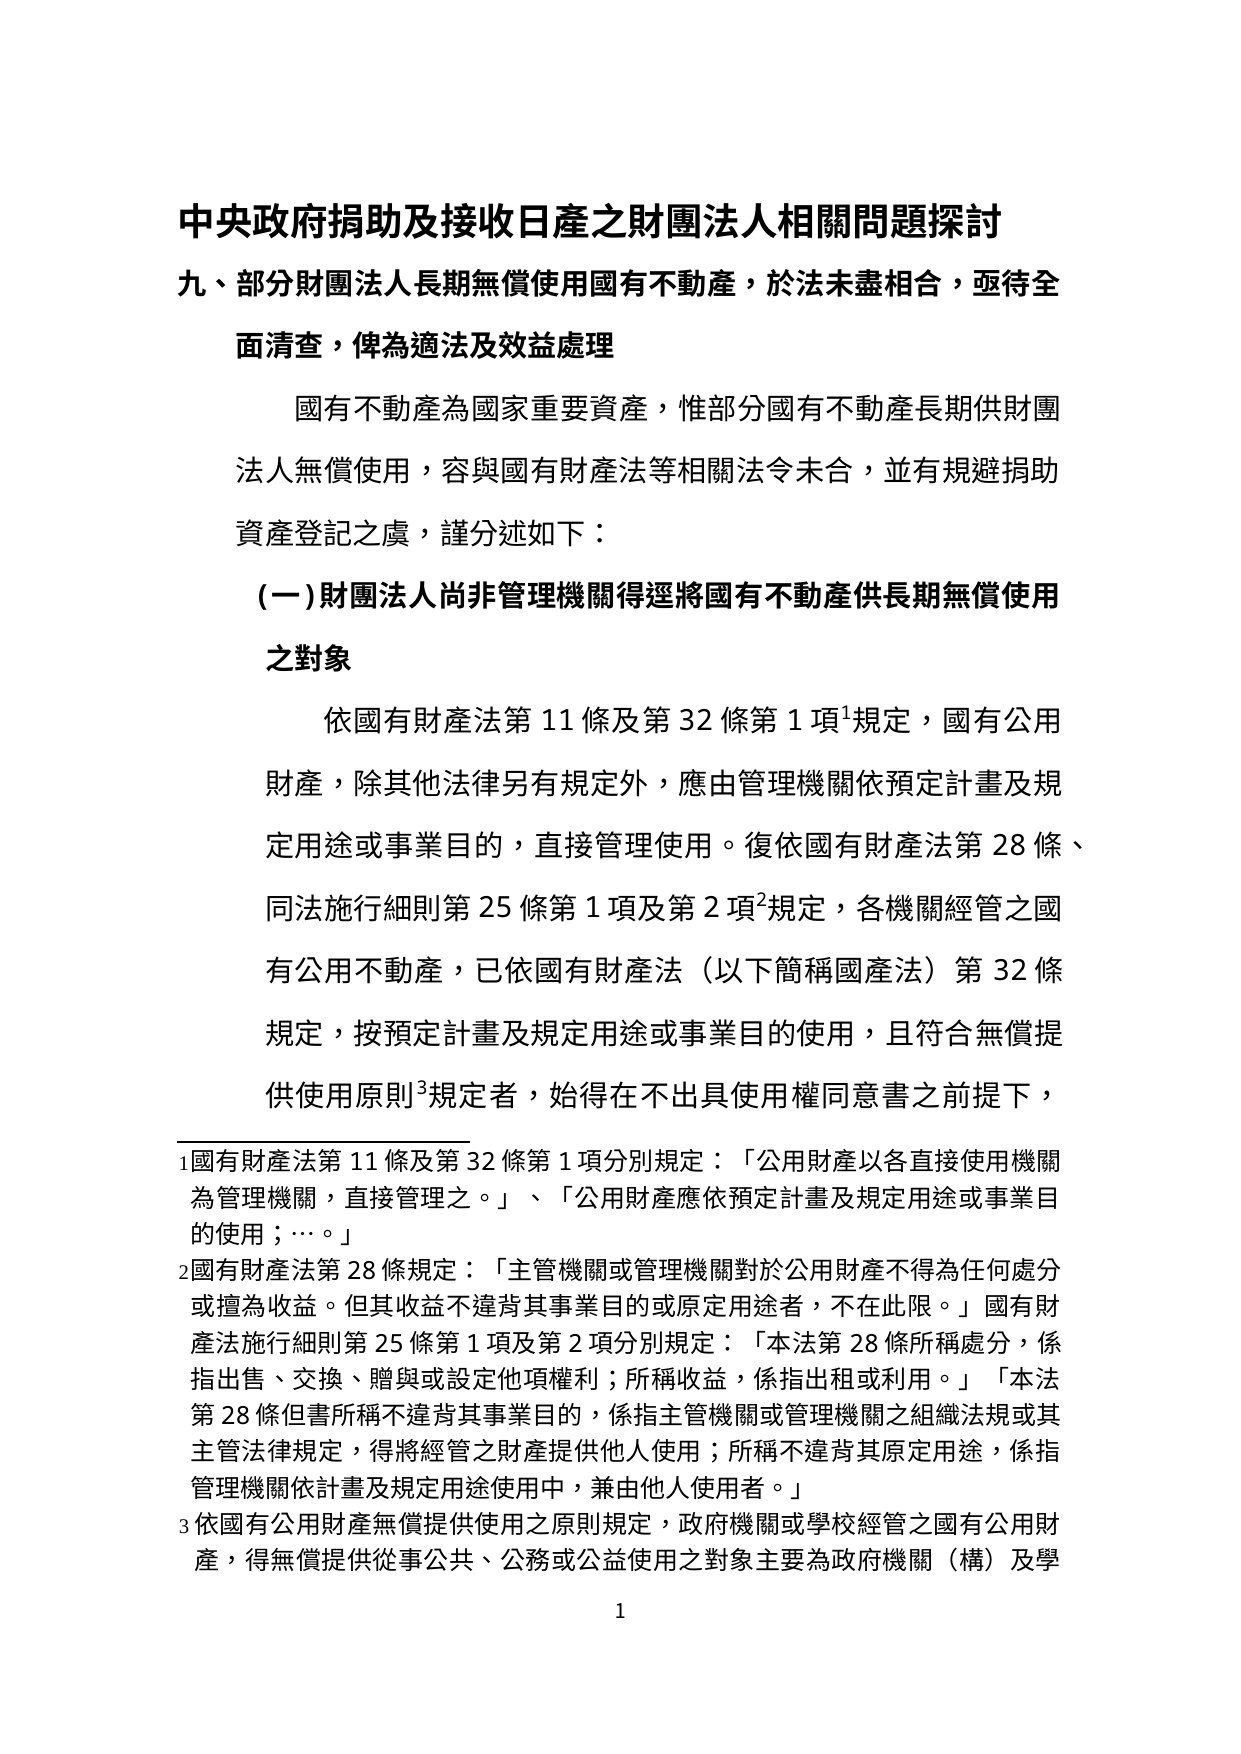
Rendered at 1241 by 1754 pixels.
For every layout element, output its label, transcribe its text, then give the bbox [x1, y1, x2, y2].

text 國有財產法第11條及第32條第1項分別規定：「公用財產以各直接使用機關為管理機關，直接管理之。」、「公用財產應依預定計畫及規定用途或事業目的使用；…。」 [178, 1142, 1063, 1251]
text 國有不動產為國家重要資產，惟部分國有不動產長期供財團法人無償使用，容與國有財產法等相關法令未合，並有規避捐助資產登記之虞，謹分述如下： [236, 365, 1063, 552]
text 國有財產法第28條規定：「主管機關或管理機關對於公用財產不得為任何處分或擅為收益。但其收益不違背其事業目的或原定用途者，不在此限。」國有財產法施行細則第25條第1項及第2項分別規定：「本法第28條所稱處分，係指出售、交換、贈與或設定他項權利；所稱收益，係指出租或利用。」「本法第28條但書所稱不違背其事業目的，係指主管機關或管理機關之組織法規或其主管法律規定，得將經管之財產提供他人使用；所稱不違背其原定用途，係指管理機關依計畫及規定用途使用中，兼由他人使用者。」 [178, 1251, 1063, 1504]
text 九、部分財團法人長期無償使用國有不動產，於法未盡相合，亟待全面清查，俾為適法及效益處理 [177, 240, 1063, 365]
text 中央政府捐助及接收日產之財團法人相關問題探討 [177, 177, 1063, 240]
text 依國有公用財產無償提供使用之原則規定，政府機關或學校經管之國有公用財產，得無償提供從事公共、公務或公益使用之對象主要為政府機關（構）及學 [179, 1504, 1063, 1577]
text (一)財團法人尚非管理機關得逕將國有不動產供長期無償使用之對象 [236, 552, 1063, 677]
text 依國有財產法第11條及第32條第1項規定，國有公用財產，除其他法律另有規定外，應由管理機關依預定計畫及規定用途或事業目的，直接管理使用。復依國有財產法第28條、同法施行細則第25條第1項及第2項規定，各機關經管之國有公用不動產，已依國有財產法（以下簡稱國產法）第32條規定，按預定計畫及規定用途或事業目的使用，且符合無償提供使用原則規定者，始得在不出具使用權同意書之前提下，無償提供政府機關、學校（不含私立學校）等作公共、公務或公益使用，至符合國有財產法第28條但書及同法施行細則第25條規定，在不違背事業目的或原定用途下，得依財政部訂頒收益原則辦理出租或利用。綜前述規範，財團法人尚非管理機關得逕將國有財產供長期無償使用之對象。 [265, 677, 1063, 1115]
